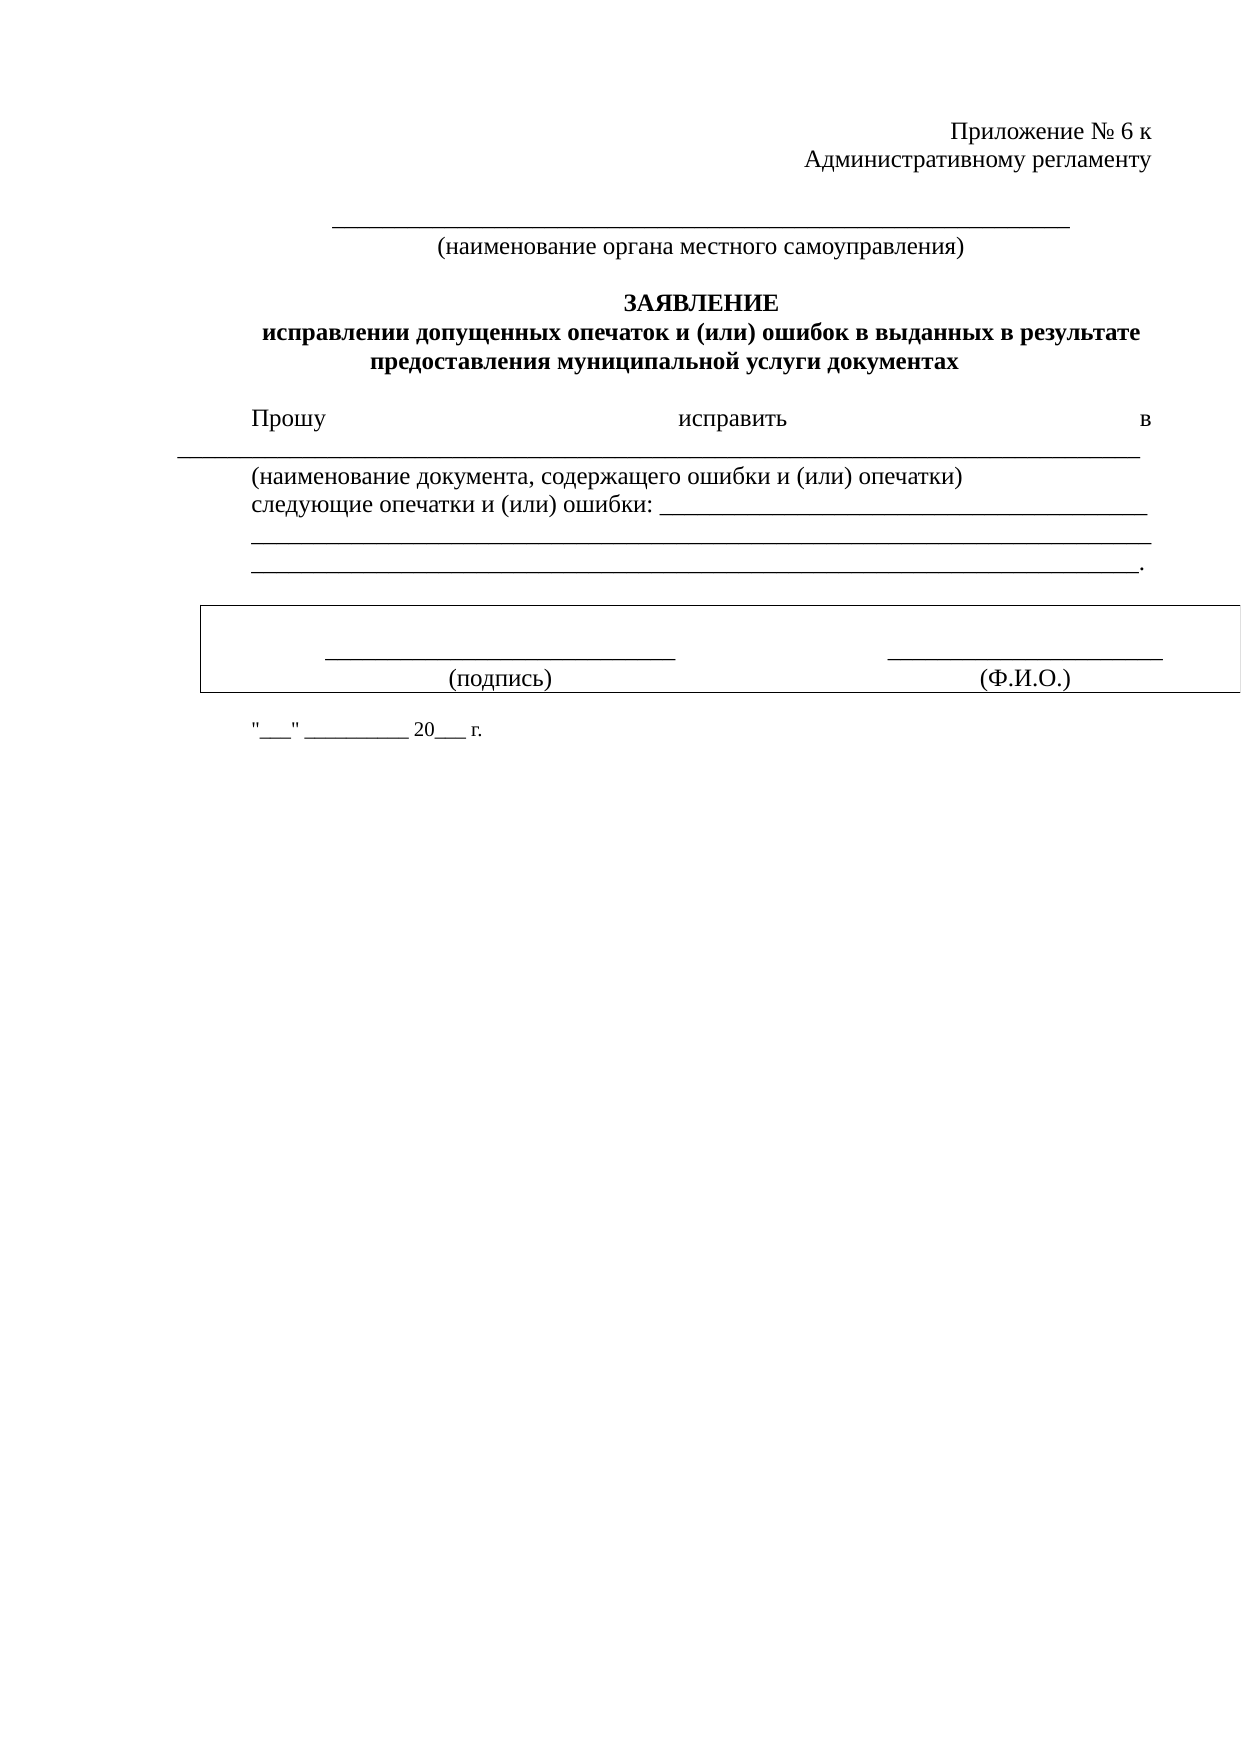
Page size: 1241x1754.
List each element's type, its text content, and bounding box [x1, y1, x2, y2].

table_header ____________________________ (подпись) [201, 606, 726, 692]
text (наименование документа, содержащего ошибки и (или) опечатки) [177, 461, 1152, 489]
text _______________________________________________________________________. [177, 547, 1152, 576]
text исправлении допущенных опечаток и (или) ошибок в выданных в результате предоставления муниципальной услуги документах [177, 317, 1152, 374]
text ___________________________________________________________ [177, 202, 1152, 231]
text ЗАЯВЛЕНИЕ [177, 288, 1152, 317]
table_header ______________________ (Ф.И.О.) [726, 606, 1240, 692]
text Административному регламенту [738, 144, 1152, 173]
text (наименование органа местного самоуправления) [177, 231, 1152, 259]
text ________________________________________________________________________ [177, 518, 1152, 547]
text Прошу исправить в _____________________________________________________________________________ [177, 403, 1152, 461]
text следующие опечатки и (или) ошибки: _______________________________________ [177, 489, 1152, 518]
text "___" __________ 20___ г. [177, 717, 1152, 741]
text Приложение № 6 к [738, 116, 1152, 144]
